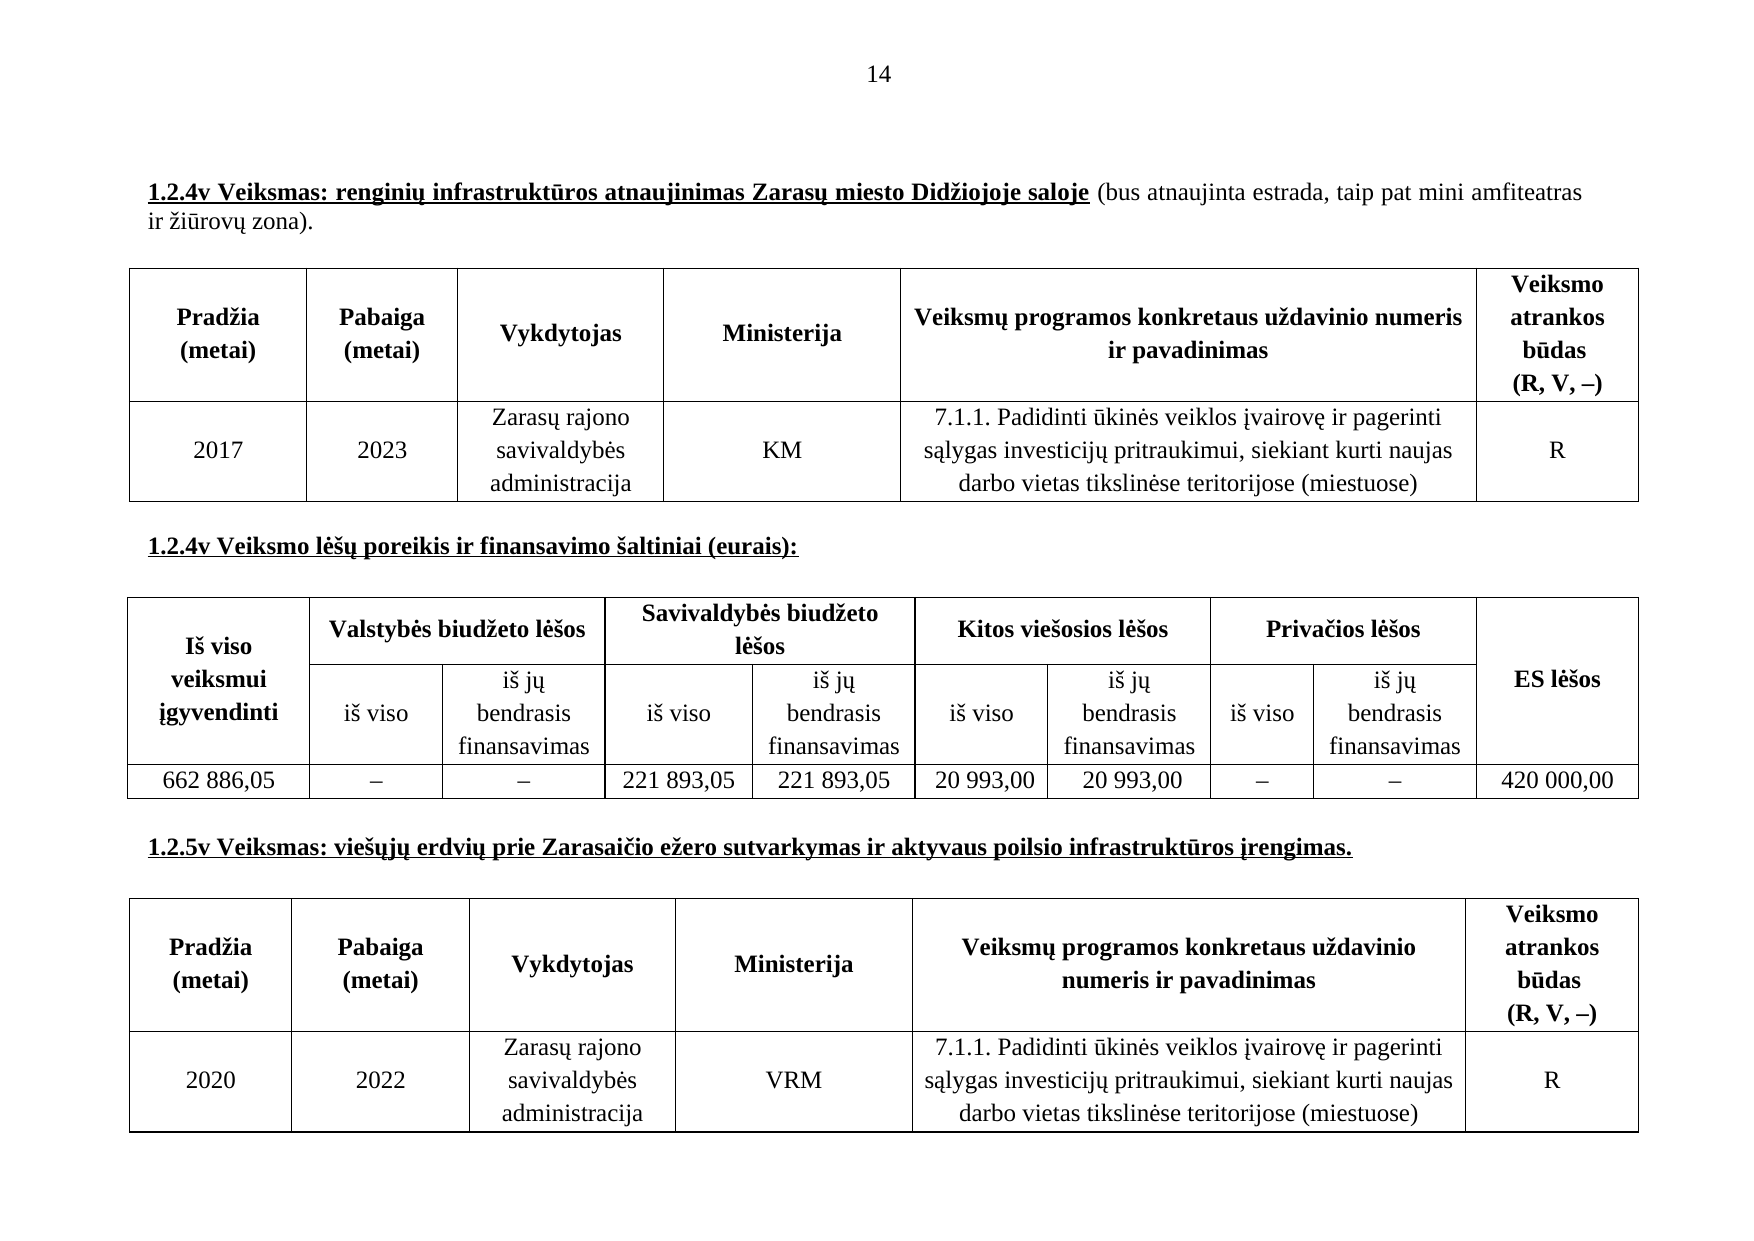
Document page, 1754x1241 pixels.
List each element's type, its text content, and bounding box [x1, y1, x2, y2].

table_cell iš jų bendrasis finansavimas [753, 665, 914, 764]
table_cell 2020 [130, 1032, 291, 1131]
table_header Vykdytojas [458, 269, 663, 401]
table_cell iš viso [1211, 665, 1313, 764]
table_header Veiksmo atrankos būdas (R, V, –) [1477, 269, 1638, 401]
table_cell R [1477, 402, 1638, 501]
table_header Ministerija [676, 899, 912, 1031]
table_cell iš viso [310, 665, 442, 764]
table_header Savivaldybės biudžeto lėšos [606, 598, 914, 664]
table_header Pradžia (metai) [130, 899, 291, 1031]
table_cell 2017 [130, 402, 306, 501]
table_header Privačios lėšos [1211, 598, 1476, 664]
table_header Valstybės biudžeto lėšos [310, 598, 604, 664]
table_header Vykdytojas [470, 899, 675, 1031]
table_cell – [443, 765, 604, 798]
table_cell – [1211, 765, 1313, 798]
table_cell 221 893,05 [606, 765, 752, 798]
table_cell 7.1.1. Padidinti ūkinės veiklos įvairovę ir pagerinti sąlygas investicijų pritraukimui, siekiant kurti naujas darbo vietas tikslinėse teritorijose (miestuose) [901, 402, 1476, 501]
table_cell R [1466, 1032, 1638, 1131]
text 1.2.5v Veiksmas: viešųjų erdvių prie Zarasaičio ežero sutvarkymas ir aktyvaus poilsio infrastruktūros įrengimas. [118, 832, 1639, 861]
table_cell iš viso [606, 665, 752, 764]
table_cell 20 993,00 [916, 765, 1047, 798]
table_header ES lėšos [1477, 598, 1638, 764]
table_header Iš viso veiksmui įgyvendinti [128, 598, 309, 764]
table_header Pabaiga (metai) [292, 899, 469, 1031]
table_cell 2023 [307, 402, 457, 501]
table_header Ministerija [664, 269, 900, 401]
table_header Pabaiga (metai) [307, 269, 457, 401]
text 1.2.4v Veiksmo lėšų poreikis ir finansavimo šaltiniai (eurais): [118, 531, 1639, 559]
table_cell iš jų bendrasis finansavimas [1314, 665, 1476, 764]
table_cell VRM [676, 1032, 912, 1131]
table_cell 662 886,05 [128, 765, 309, 798]
table_header Veiksmų programos konkretaus uždavinio numeris ir pavadinimas [913, 899, 1465, 1031]
table_cell KM [664, 402, 900, 501]
table_cell 7.1.1. Padidinti ūkinės veiklos įvairovę ir pagerinti sąlygas investicijų pritraukimui, siekiant kurti naujas darbo vietas tikslinėse teritorijose (miestuose) [913, 1032, 1465, 1131]
table_cell 20 993,00 [1048, 765, 1210, 798]
text 1.2.4v Veiksmas: renginių infrastruktūros atnaujinimas Zarasų miesto Didžiojoje saloje (bus atnaujinta estrada, taip pat mini amfiteatras ir žiūrovų zona). [148, 177, 1583, 235]
table_cell 221 893,05 [753, 765, 914, 798]
table_header Pradžia (metai) [130, 269, 306, 401]
table_cell iš viso [916, 665, 1047, 764]
table_cell iš jų bendrasis finansavimas [1048, 665, 1210, 764]
table_header Kitos viešosios lėšos [916, 598, 1210, 664]
table_cell – [310, 765, 442, 798]
table_cell Zarasų rajono savivaldybės administracija [458, 402, 663, 501]
table_cell 420 000,00 [1477, 765, 1638, 798]
table_cell iš jų bendrasis finansavimas [443, 665, 604, 764]
table_header Veiksmų programos konkretaus uždavinio numeris ir pavadinimas [901, 269, 1476, 401]
table_cell Zarasų rajono savivaldybės administracija [470, 1032, 675, 1131]
table_header Veiksmo atrankos būdas (R, V, –) [1466, 899, 1638, 1031]
table_cell – [1314, 765, 1476, 798]
table_cell 2022 [292, 1032, 469, 1131]
